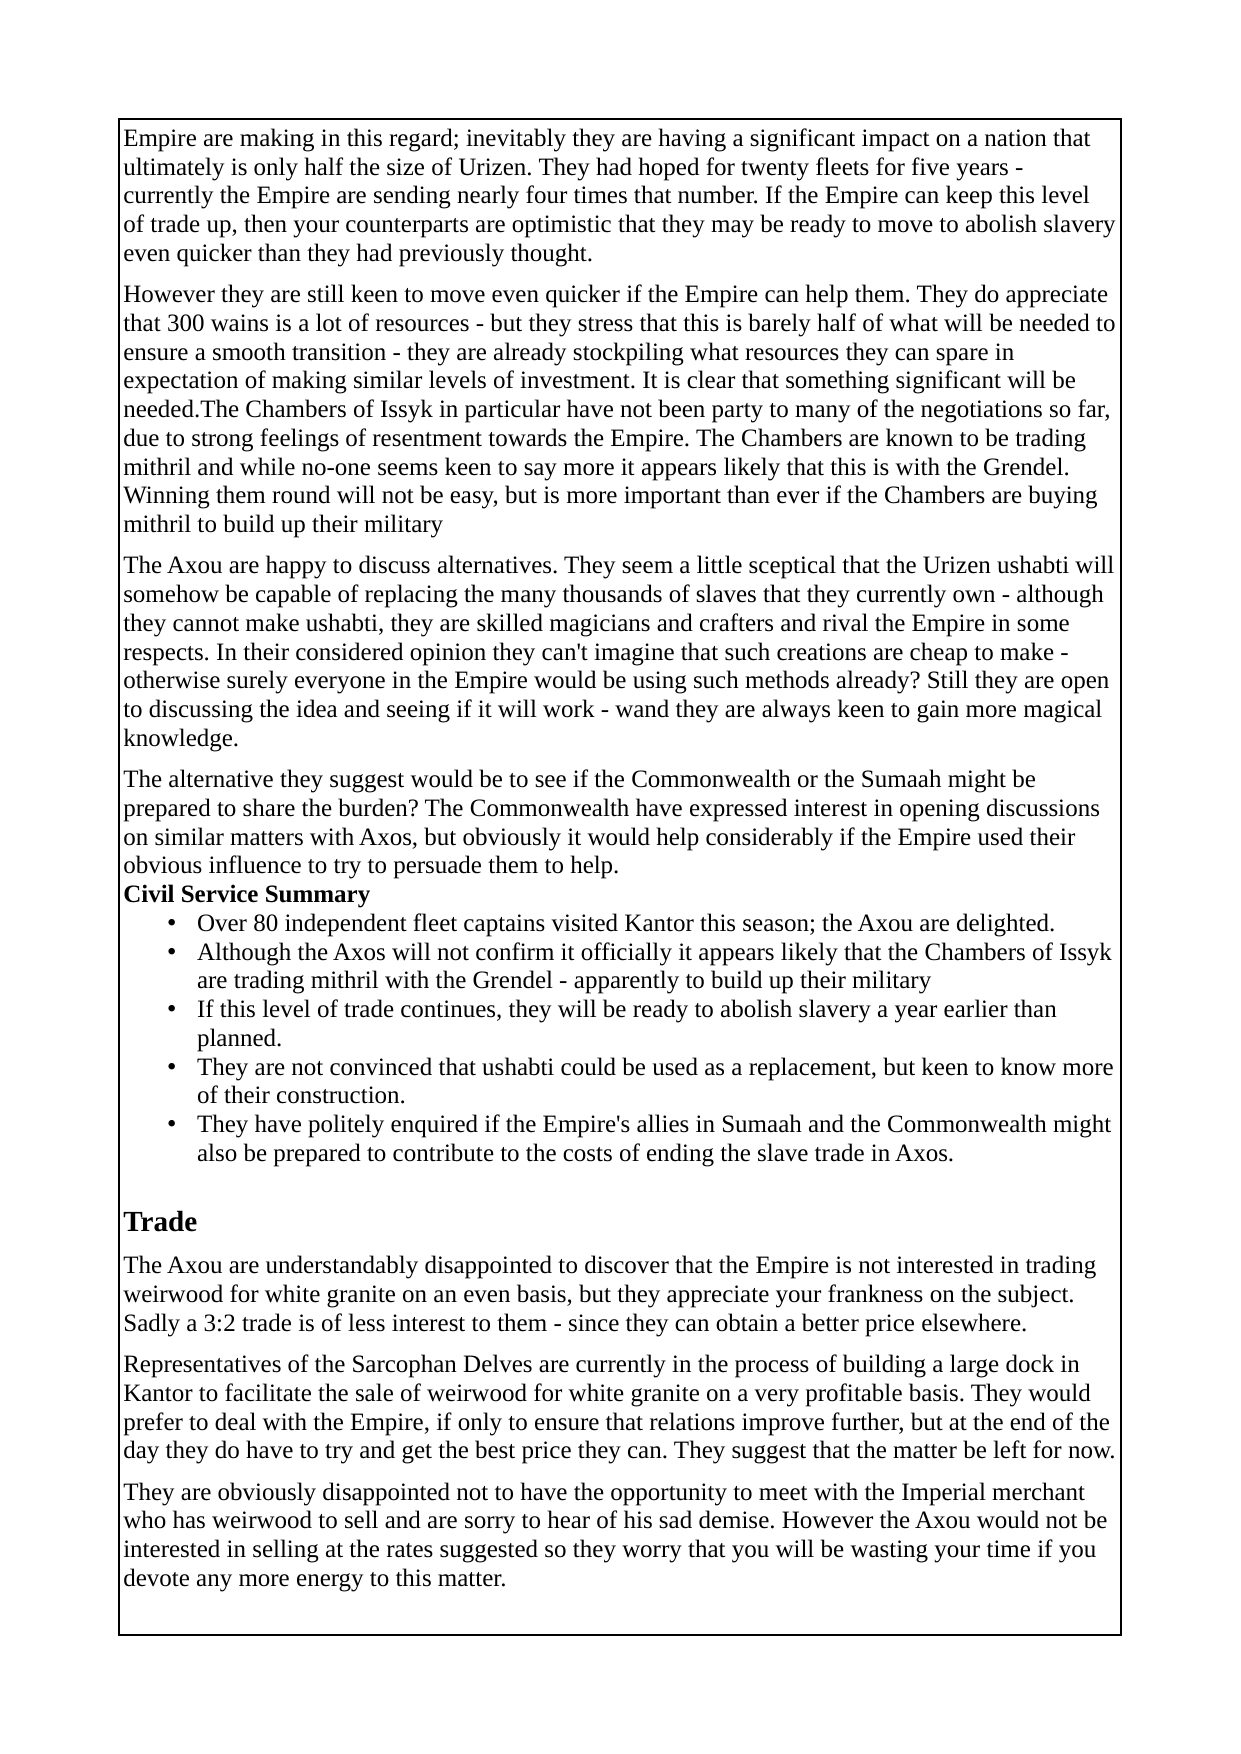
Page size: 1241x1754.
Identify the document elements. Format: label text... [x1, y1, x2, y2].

list They have politely enquired if the Empire's allies in Sumaah and the Commonwealth might also be prepared to contribute to the costs of ending the slave trade in Axos. [167, 1109, 1117, 1167]
text The alternative they suggest would be to see if the Commonwealth or the Sumaah might be prepared to share the burden? The Commonwealth have expressed interest in opening discussions on similar matters with Axos, but obviously it would help considerably if the Empire used their obvious influence to try to persuade them to help. [123, 764, 1117, 879]
text Empire are making in this regard; inevitably they are having a significant impact on a nation that ultimately is only half the size of Urizen. They had hoped for twenty fleets for five years - currently the Empire are sending nearly four times that number. If the Empire can keep this level of trade up, then your counterparts are optimistic that they may be ready to move to abolish slavery even quicker than they had previously thought. [123, 123, 1117, 267]
text They are obviously disappointed not to have the opportunity to meet with the Imperial merchant who has weirwood to sell and are sorry to hear of his sad demise. However the Axou would not be interested in selling at the rates suggested so they worry that you will be wasting your time if you devote any more energy to this matter. [123, 1477, 1117, 1592]
subtitle Trade [123, 1204, 1117, 1238]
list If this level of trade continues, they will be ready to abolish slavery a year earlier than planned. [167, 994, 1117, 1052]
list Although the Axos will not confirm it officially it appears likely that the Chambers of Issyk are trading mithril with the Grendel - apparently to build up their military [167, 937, 1117, 994]
text The Axou are happy to discuss alternatives. They seem a little sceptical that the Urizen ushabti will somehow be capable of replacing the many thousands of slaves that they currently own - although they cannot make ushabti, they are skilled magicians and crafters and rival the Empire in some respects. In their considered opinion they can't imagine that such creations are cheap to make - otherwise surely everyone in the Empire would be using such methods already? Still they are open to discussing the idea and seeing if it will work - wand they are always keen to gain more magical knowledge. [123, 551, 1117, 752]
text Representatives of the Sarcophan Delves are currently in the process of building a large dock in Kantor to facilitate the sale of weirwood for white granite on a very profitable basis. They would prefer to deal with the Empire, if only to ensure that relations improve further, but at the end of the day they do have to try and get the best price they can. They suggest that the matter be left for now. [123, 1349, 1117, 1464]
subtitle Civil Service Summary [123, 879, 1117, 908]
text However they are still keen to move even quicker if the Empire can help them. They do appreciate that 300 wains is a lot of resources - but they stress that this is barely half of what will be needed to ensure a smooth transition - they are already stockpiling what resources they can spare in expectation of making similar levels of investment. It is clear that something significant will be needed.The Chambers of Issyk in particular have not been party to many of the negotiations so far, due to strong feelings of resentment towards the Empire. The Chambers are known to be trading mithril and while no-one seems keen to say more it appears likely that this is with the Grendel. Winning them round will not be easy, but is more important than ever if the Chambers are buying mithril to build up their military [123, 279, 1117, 538]
text The Axou are understandably disappointed to discover that the Empire is not interested in trading weirwood for white granite on an even basis, but they appreciate your frankness on the subject. Sadly a 3:2 trade is of less interest to them - since they can obtain a better price elsewhere. [123, 1250, 1117, 1337]
list They are not convinced that ushabti could be used as a replacement, but keen to know more of their construction. [167, 1052, 1117, 1109]
list Over 80 independent fleet captains visited Kantor this season; the Axou are delighted. [167, 908, 1117, 937]
